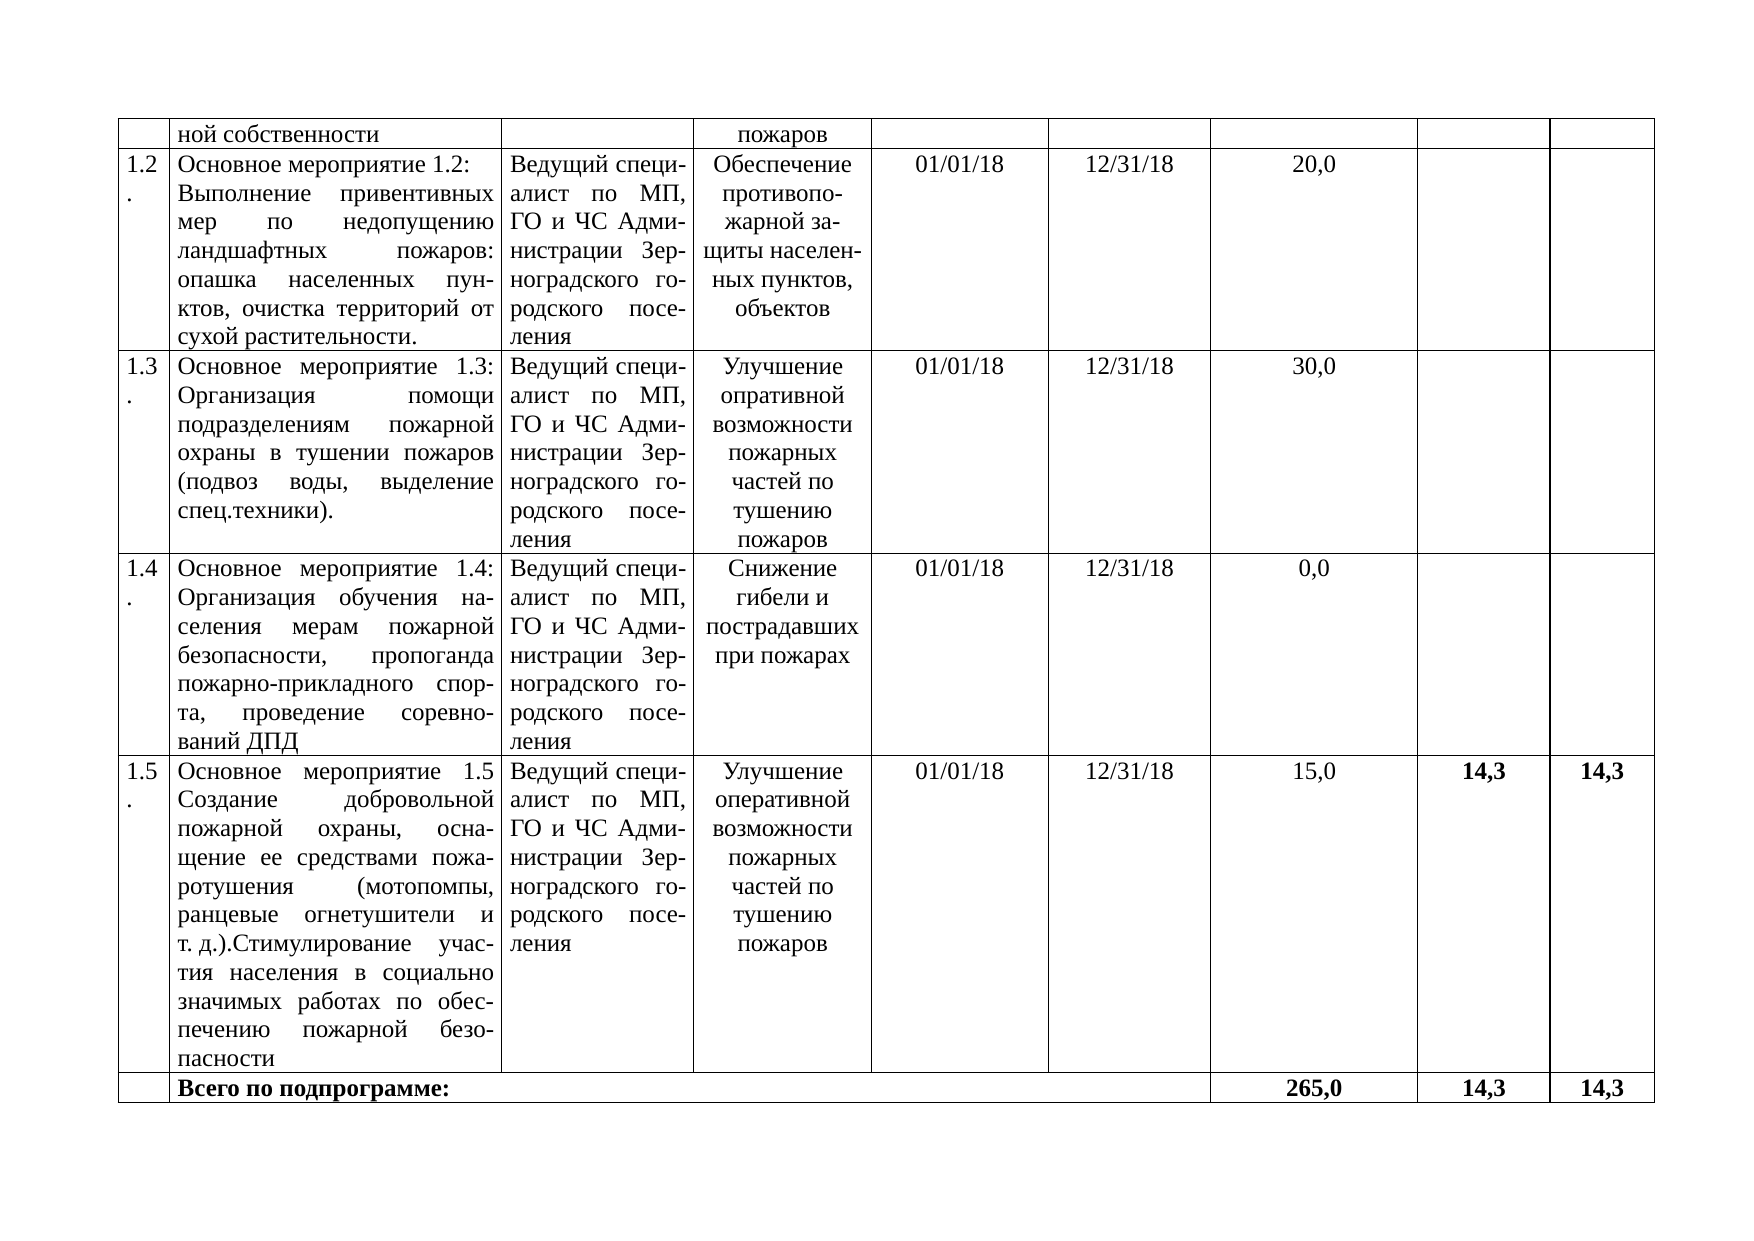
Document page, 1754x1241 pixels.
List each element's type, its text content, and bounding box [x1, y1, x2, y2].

table_cell Основное мероприятие 1.2: Выполнение привентивных мер по недопущению ландшафтных пожаров: опашка населенных пун-ктов, очистка территорий от сухой растительности. [170, 149, 501, 350]
table_cell Ведущий специ-алист по МП, ГО и ЧС Адми-нистрации Зер-ноградского го-родского посе-ления [502, 554, 693, 755]
table_cell 31.12.18 [1049, 756, 1210, 1072]
table_cell Ведущий специ-алист по МП, ГО и ЧС Адми-нистрации Зер-ноградского го-родского посе-ления [502, 756, 693, 1072]
table_cell 0,0 [1211, 554, 1417, 755]
table_cell Улучшение оперативной возможности пожарных частей по тушению пожаров [694, 756, 871, 1072]
table_cell Основное мероприятие 1.3: Организация помощи подразделениям пожарной охраны в тушении пожаров (подвоз воды, выделение спец.техники). [170, 351, 501, 552]
table_cell [1551, 351, 1654, 552]
table_cell [119, 1073, 169, 1102]
table_cell Основное мероприятие 1.4: Организация обучения на-селения мерам пожарной безопасности, пропоганда пожарно-прикладного спор-та, проведение соревно-ваний ДПД [170, 554, 501, 755]
table_cell 01.01.18 [872, 149, 1048, 350]
table_cell [1551, 554, 1654, 755]
table_cell [1418, 119, 1549, 148]
table_cell 14,3 [1551, 1073, 1654, 1102]
table_cell 31.12.18 [1049, 554, 1210, 755]
table_cell 1.3. [119, 351, 169, 552]
table_cell 265,0 [1211, 1073, 1417, 1102]
table_cell 01.01.18 [872, 351, 1048, 552]
table_cell 1.4. [119, 554, 169, 755]
table_cell 14,3 [1418, 1073, 1549, 1102]
table_cell 31.12.18 [1049, 119, 1210, 148]
table_cell Основное мероприятие 1.5 Создание добровольной пожарной охраны, осна-щение ее средствами пожа-ротушения (мотопомпы, ранцевые огнетушители и т. д.).Стимулирование учас-тия населения в социально значимых работах по обес-печению пожарной безо-пасности [170, 756, 501, 1072]
table_cell [1418, 554, 1549, 755]
table_cell [1418, 351, 1549, 552]
table_cell Всего по подпрограмме: [170, 1073, 1210, 1102]
table_cell 01.01.18 [872, 756, 1048, 1072]
table_cell [1211, 119, 1417, 148]
table_cell Снижение гибели и пострадавших при пожарах [694, 554, 871, 755]
table_cell 1.5. [119, 756, 169, 1072]
table_cell [1551, 119, 1654, 148]
table_cell 20,0 [1211, 149, 1417, 350]
table_cell 15,0 [1211, 756, 1417, 1072]
table_cell Ведущий специ-алист по МП, ГО и ЧС Адми-нистрации Зер-ноградского го-родского посе-ления [502, 149, 693, 350]
table_cell ной собственности [170, 119, 501, 148]
table_cell 30,0 [1211, 351, 1417, 552]
table_cell 01.01.18 [872, 119, 1048, 148]
table_cell [119, 119, 169, 148]
table_cell 31.12.18 [1049, 149, 1210, 350]
table_cell 14,3 [1418, 756, 1549, 1072]
table_cell Улучшение опративной возможности пожарных частей по тушению пожаров [694, 351, 871, 552]
table_cell пожаров [694, 119, 871, 148]
table_cell 01.01.18 [872, 554, 1048, 755]
table_cell Обеспечение противопо-жарной за-щиты населен-ных пунктов, объектов [694, 149, 871, 350]
table_cell 14,3 [1551, 756, 1654, 1072]
table_cell 31.12.18 [1049, 351, 1210, 552]
table_cell [1551, 149, 1654, 350]
table_cell [1418, 149, 1549, 350]
table_cell Ведущий специ-алист по МП, ГО и ЧС Адми-нистрации Зер-ноградского го-родского посе-ления [502, 351, 693, 552]
table_cell [502, 119, 693, 148]
table_cell 1.2. [119, 149, 169, 350]
